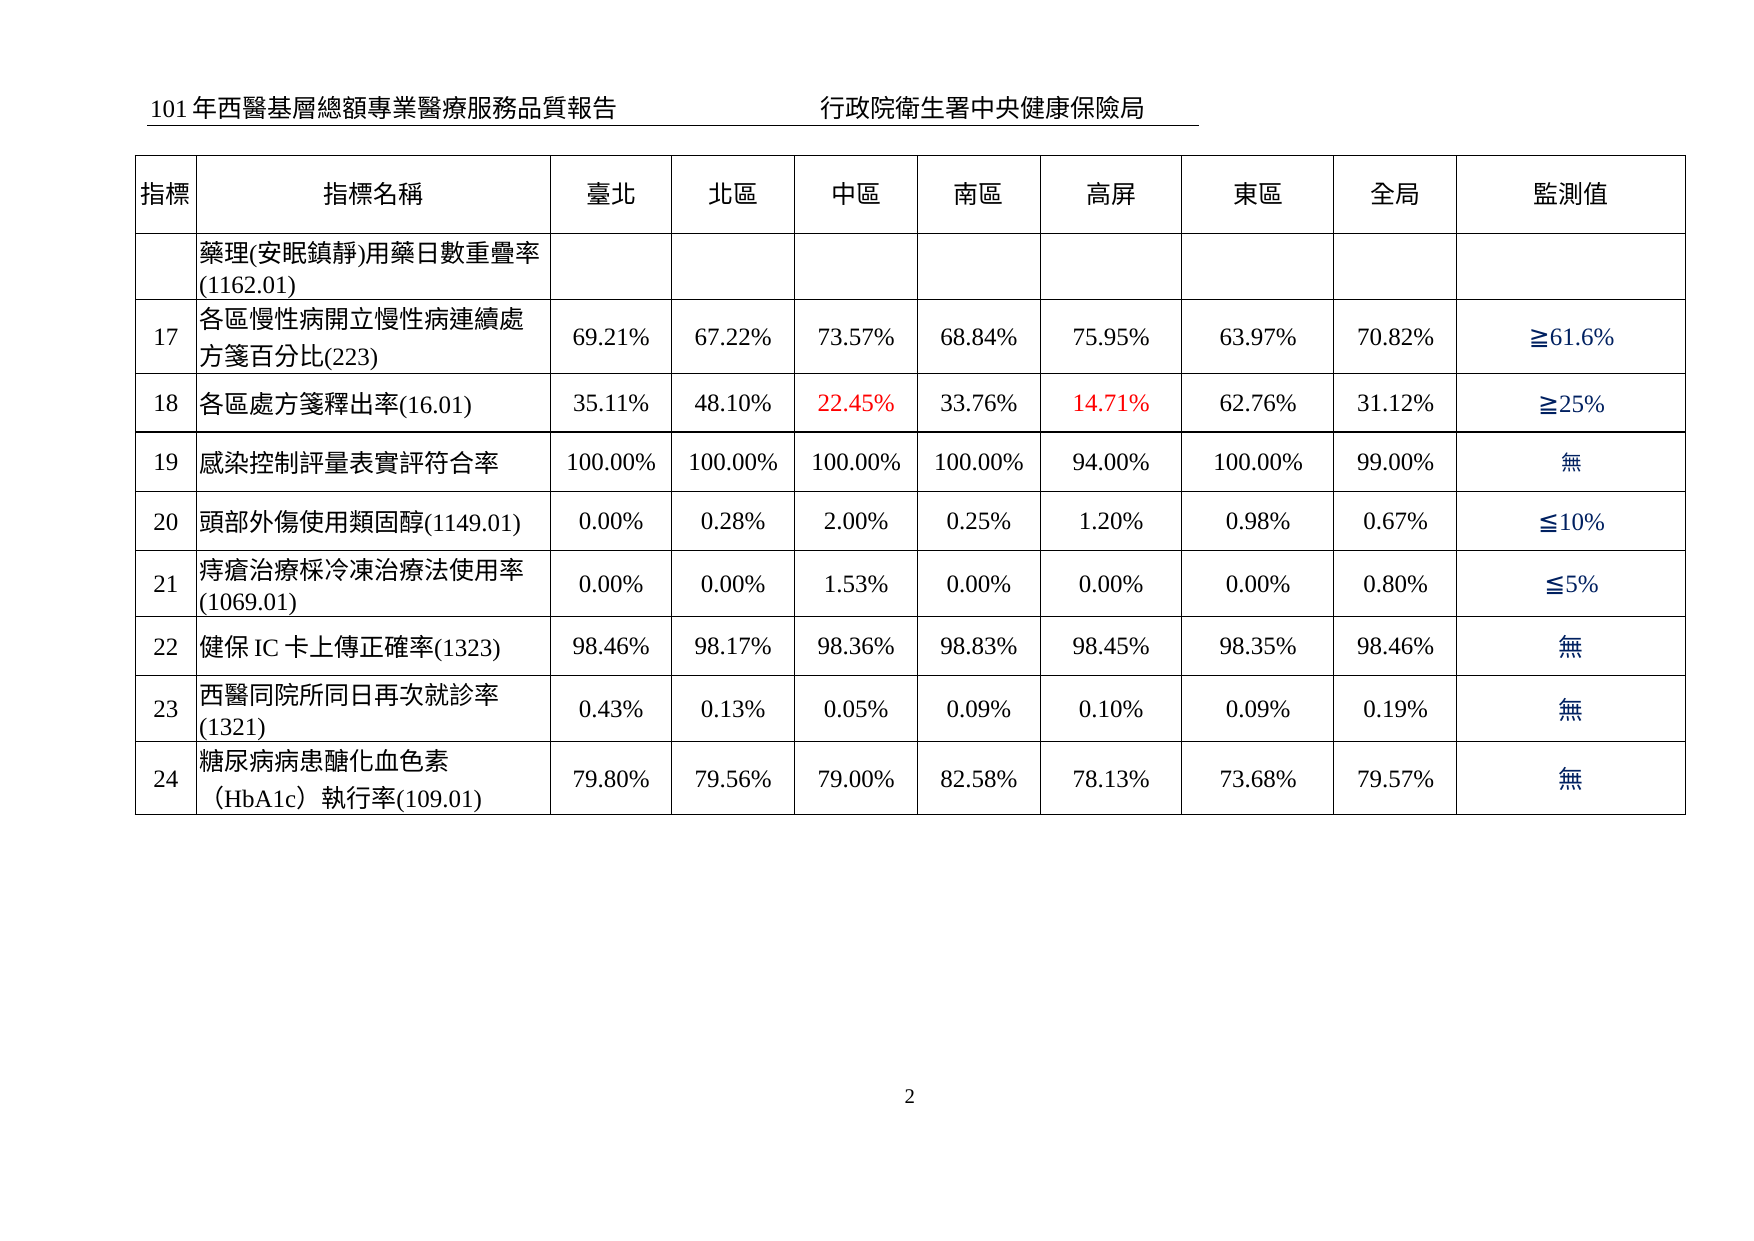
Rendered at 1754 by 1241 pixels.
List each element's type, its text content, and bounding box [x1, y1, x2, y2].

table_cell 西醫同院所同日再次就診率(1321) [197, 676, 550, 741]
table_header 南區 [918, 156, 1040, 233]
table_header 監測值 [1457, 156, 1685, 233]
table_cell 各區處方箋釋出率(16.01) [197, 374, 550, 431]
table_cell 22 [136, 617, 196, 675]
table_cell 100.00% [1182, 433, 1333, 491]
table_cell 79.00% [795, 742, 917, 814]
table_cell 79.56% [672, 742, 794, 814]
table_cell 73.57% [795, 300, 917, 372]
table_cell 0.25% [918, 492, 1040, 549]
table_cell [1041, 234, 1181, 299]
table_cell 67.22% [672, 300, 794, 372]
table_cell 20 [136, 492, 196, 549]
table_header 東區 [1182, 156, 1333, 233]
table_cell [551, 234, 671, 299]
table_cell 0.67% [1334, 492, 1456, 549]
table_cell 78.13% [1041, 742, 1181, 814]
table_cell 23 [136, 676, 196, 741]
table_cell [1334, 234, 1456, 299]
table_cell 0.80% [1334, 551, 1456, 616]
table_cell 35.11% [551, 374, 671, 431]
table_cell 痔瘡治療棌冷凍治療法使用率(1069.01) [197, 551, 550, 616]
table_cell [136, 234, 196, 299]
table_cell [918, 234, 1040, 299]
table_cell 健保IC卡上傳正確率(1323) [197, 617, 550, 675]
table_cell 99.00% [1334, 433, 1456, 491]
table_header 指標名稱 [197, 156, 550, 233]
table_cell 98.83% [918, 617, 1040, 675]
table_cell 62.76% [1182, 374, 1333, 431]
table_cell 無 [1457, 617, 1685, 675]
table_cell 69.21% [551, 300, 671, 372]
table_cell 75.95% [1041, 300, 1181, 372]
table_header 中區 [795, 156, 917, 233]
table_header 指標 [136, 156, 196, 233]
table_cell 無 [1457, 676, 1685, 741]
table_cell 0.00% [1182, 551, 1333, 616]
table_cell 100.00% [795, 433, 917, 491]
table_cell 0.19% [1334, 676, 1456, 741]
table_cell 藥理(安眠鎮靜)用藥日數重疊率(1162.01) [197, 234, 550, 299]
table_cell 48.10% [672, 374, 794, 431]
table_cell [672, 234, 794, 299]
table_cell 無 [1457, 742, 1685, 814]
table_cell 1.20% [1041, 492, 1181, 549]
table_cell 98.17% [672, 617, 794, 675]
table_cell 0.00% [672, 551, 794, 616]
table_cell 98.35% [1182, 617, 1333, 675]
table_cell 頭部外傷使用類固醇(1149.01) [197, 492, 550, 549]
table_cell 1.53% [795, 551, 917, 616]
table_cell 0.00% [1041, 551, 1181, 616]
table_cell 各區慢性病開立慢性病連續處方箋百分比(223) [197, 300, 550, 372]
table_cell 2.00% [795, 492, 917, 549]
table_cell [1457, 234, 1685, 299]
table_cell 79.80% [551, 742, 671, 814]
table_cell 98.46% [1334, 617, 1456, 675]
table_cell 73.68% [1182, 742, 1333, 814]
table_cell 0.13% [672, 676, 794, 741]
table_cell 33.76% [918, 374, 1040, 431]
table_header 全局 [1334, 156, 1456, 233]
table_cell 感染控制評量表實評符合率 [197, 433, 550, 491]
table_cell [1182, 234, 1333, 299]
table_cell ≦10% [1457, 492, 1685, 549]
table_cell 98.45% [1041, 617, 1181, 675]
table_cell 24 [136, 742, 196, 814]
table_cell 0.28% [672, 492, 794, 549]
table_cell 0.00% [551, 492, 671, 549]
table_cell 70.82% [1334, 300, 1456, 372]
table_cell 98.36% [795, 617, 917, 675]
table_cell 94.00% [1041, 433, 1181, 491]
table_header 高屏 [1041, 156, 1181, 233]
table_cell 22.45% [795, 374, 917, 431]
table_cell 0.05% [795, 676, 917, 741]
table_cell 79.57% [1334, 742, 1456, 814]
table_cell 0.09% [1182, 676, 1333, 741]
table_cell 0.00% [551, 551, 671, 616]
table_cell ≧61.6% [1457, 300, 1685, 372]
table_cell 0.09% [918, 676, 1040, 741]
table_cell 14.71% [1041, 374, 1181, 431]
table_cell 0.10% [1041, 676, 1181, 741]
table_cell 21 [136, 551, 196, 616]
table_cell 82.58% [918, 742, 1040, 814]
table_header 臺北 [551, 156, 671, 233]
table_cell 98.46% [551, 617, 671, 675]
table_cell 17 [136, 300, 196, 372]
table_cell 糖尿病病患醣化血色素（HbA1c）執行率(109.01) [197, 742, 550, 814]
table_cell ≦5% [1457, 551, 1685, 616]
table_cell 無 [1457, 433, 1685, 491]
table_cell 100.00% [918, 433, 1040, 491]
table_cell ≧25% [1457, 374, 1685, 431]
table_cell 100.00% [551, 433, 671, 491]
table_cell 18 [136, 374, 196, 431]
table_cell [795, 234, 917, 299]
table_cell 31.12% [1334, 374, 1456, 431]
table_cell 100.00% [672, 433, 794, 491]
table_cell 63.97% [1182, 300, 1333, 372]
table_cell 0.98% [1182, 492, 1333, 549]
table_cell 0.43% [551, 676, 671, 741]
table_header 北區 [672, 156, 794, 233]
table_cell 68.84% [918, 300, 1040, 372]
table_cell 19 [136, 433, 196, 491]
table_cell 0.00% [918, 551, 1040, 616]
